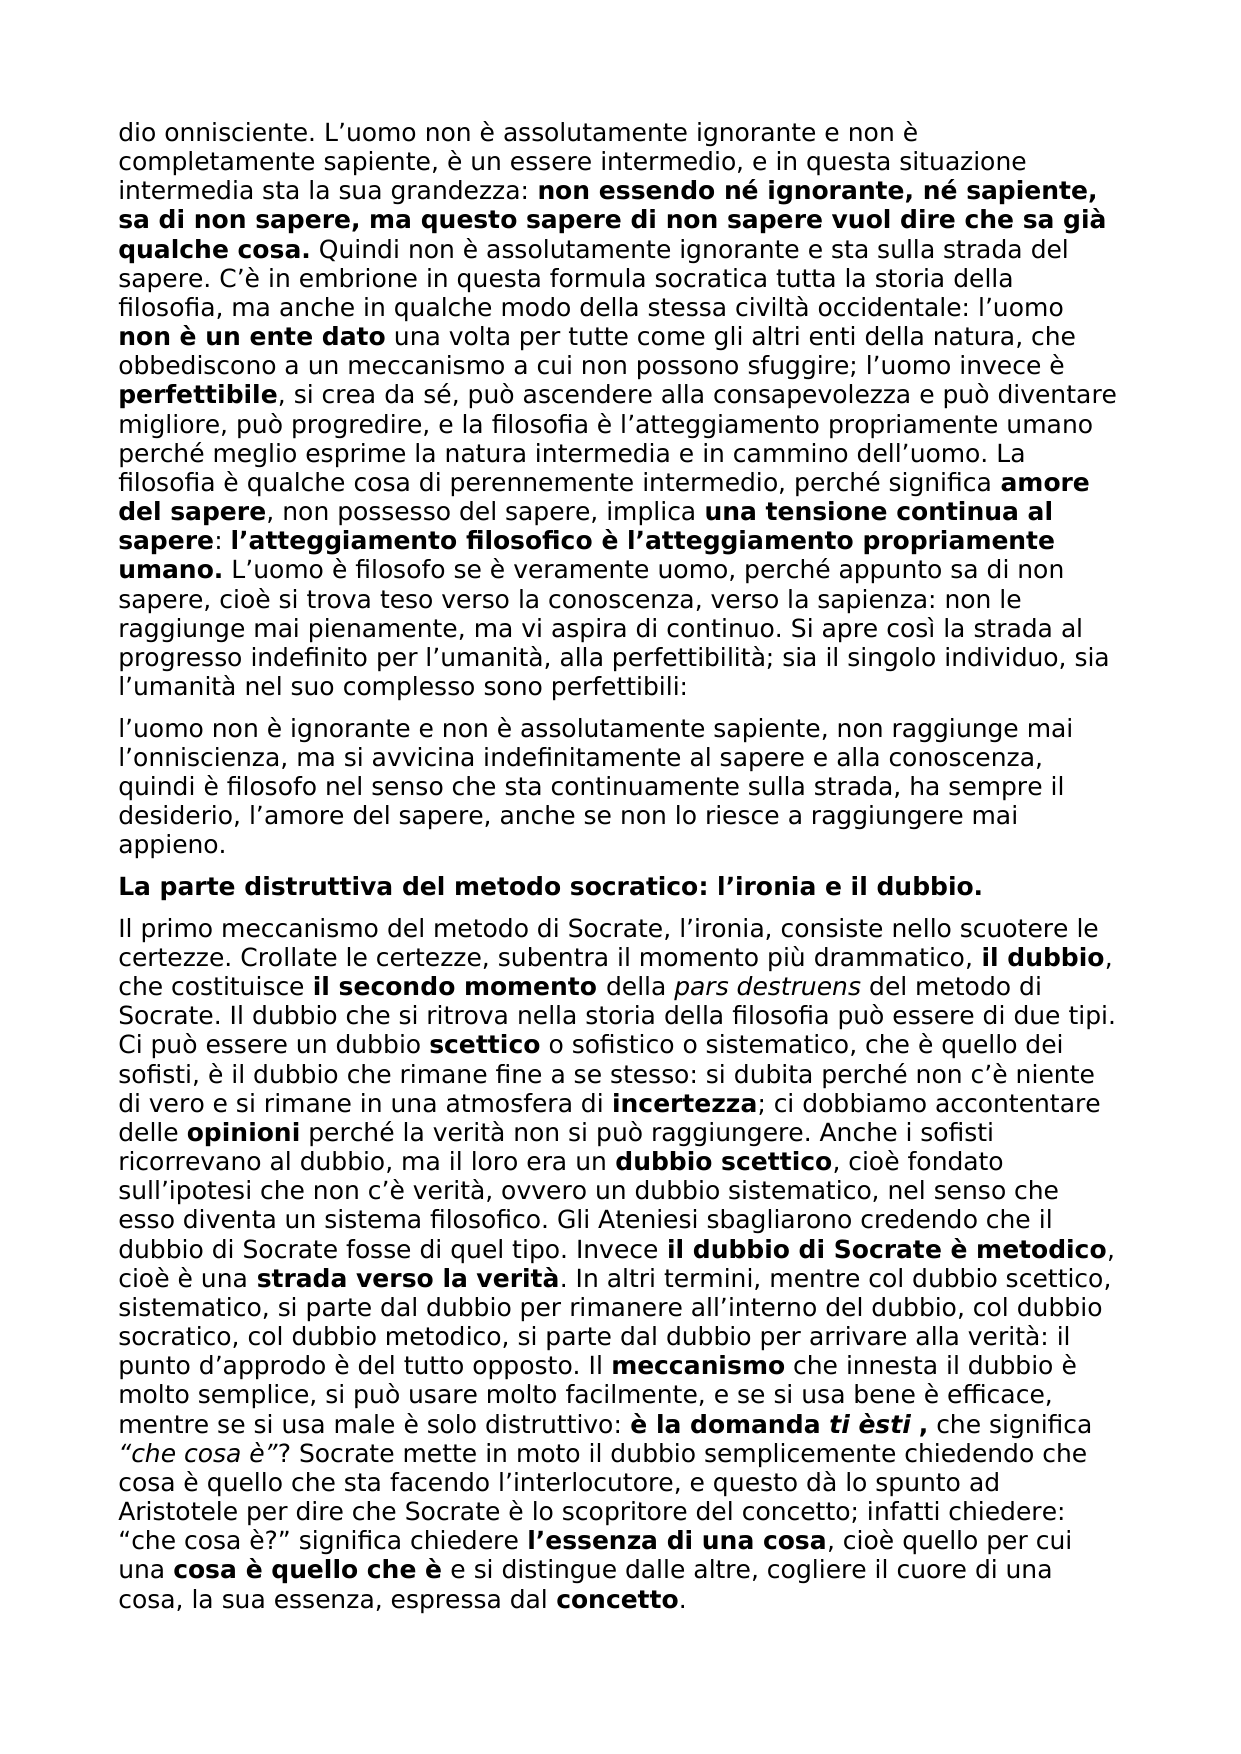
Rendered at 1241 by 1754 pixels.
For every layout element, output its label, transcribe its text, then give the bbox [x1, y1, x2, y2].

text La parte distruttiva del metodo socratico: l’ironia e il dubbio. [118, 872, 1122, 901]
text l’uomo non è ignorante e non è assolutamente sapiente, non raggiunge mai l’onniscienza, ma si avvicina indefinitamente al sapere e alla conoscenza, quindi è filosofo nel senso che sta continuamente sulla strada, ha sempre il desiderio, l’amore del sapere, anche se non lo riesce a raggiungere mai appieno. [118, 714, 1122, 860]
text dio onnisciente. L’uomo non è assolutamente ignorante e non è completamente sapiente, è un essere intermedio, e in questa situazione intermedia sta la sua grandezza: non essendo né ignorante, né sapiente, sa di non sapere, ma questo sapere di non sapere vuol dire che sa già qualche cosa. Quindi non è assolutamente ignorante e sta sulla strada del sapere. C’è in embrione in questa formula socratica tutta la storia della filosofia, ma anche in qualche modo della stessa civiltà occidentale: l’uomo non è un ente dato una volta per tutte come gli altri enti della natura, che obbediscono a un meccanismo a cui non possono sfuggire; l’uomo invece è perfettibile, si crea da sé, può ascendere alla consapevolezza e può diventare migliore, può progredire, e la filosofia è l’atteggiamento propriamente umano perché meglio esprime la natura intermedia e in cammino dell’uomo. La filosofia è qualche cosa di perennemente intermedio, perché significa amore del sapere, non possesso del sapere, implica una tensione continua al sapere: l’atteggiamento filosofico è l’atteggiamento propriamente umano. L’uomo è filosofo se è veramente uomo, perché appunto sa di non sapere, cioè si trova teso verso la conoscenza, verso la sapienza: non le raggiunge mai pienamente, ma vi aspira di continuo. Si apre così la strada al progresso indefinito per l’umanità, alla perfettibilità; sia il singolo individuo, sia l’umanità nel suo complesso sono perfettibili: [118, 118, 1122, 701]
text Il primo meccanismo del metodo di Socrate, l’ironia, consiste nello scuotere le certezze. Crollate le certezze, subentra il momento più drammatico, il dubbio, che costituisce il secondo momento della pars destruens del metodo di Socrate. Il dubbio che si ritrova nella storia della filosofia può essere di due tipi. Ci può essere un dubbio scettico o sofistico o sistematico, che è quello dei sofisti, è il dubbio che rimane fine a se stesso: si dubita perché non c’è niente di vero e si rimane in una atmosfera di incertezza; ci dobbiamo accontentare delle opinioni perché la verità non si può raggiungere. Anche i sofisti ricorrevano al dubbio, ma il loro era un dubbio scettico, cioè fondato sull’ipotesi che non c’è verità, ovvero un dubbio sistematico, nel senso che esso diventa un sistema filosofico. Gli Ateniesi sbagliarono credendo che il dubbio di Socrate fosse di quel tipo. Invece il dubbio di Socrate è metodico, cioè è una strada verso la verità. In altri termini, mentre col dubbio scettico, sistematico, si parte dal dubbio per rimanere all’interno del dubbio, col dubbio socratico, col dubbio metodico, si parte dal dubbio per arrivare alla verità: il punto d’approdo è del tutto opposto. Il meccanismo che innesta il dubbio è molto semplice, si può usare molto facilmente, e se si usa bene è efficace, mentre se si usa male è solo distruttivo: è la domanda ti èsti , che significa “che cosa è”? Socrate mette in moto il dubbio semplicemente chiedendo che cosa è quello che sta facendo l’interlocutore, e questo dà lo spunto ad Aristotele per dire che Socrate è lo scopritore del concetto; infatti chiedere: “che cosa è?” significa chiedere l’essenza di una cosa, cioè quello per cui una cosa è quello che è e si distingue dalle altre, cogliere il cuore di una cosa, la sua essenza, espressa dal concetto. [118, 914, 1122, 1614]
